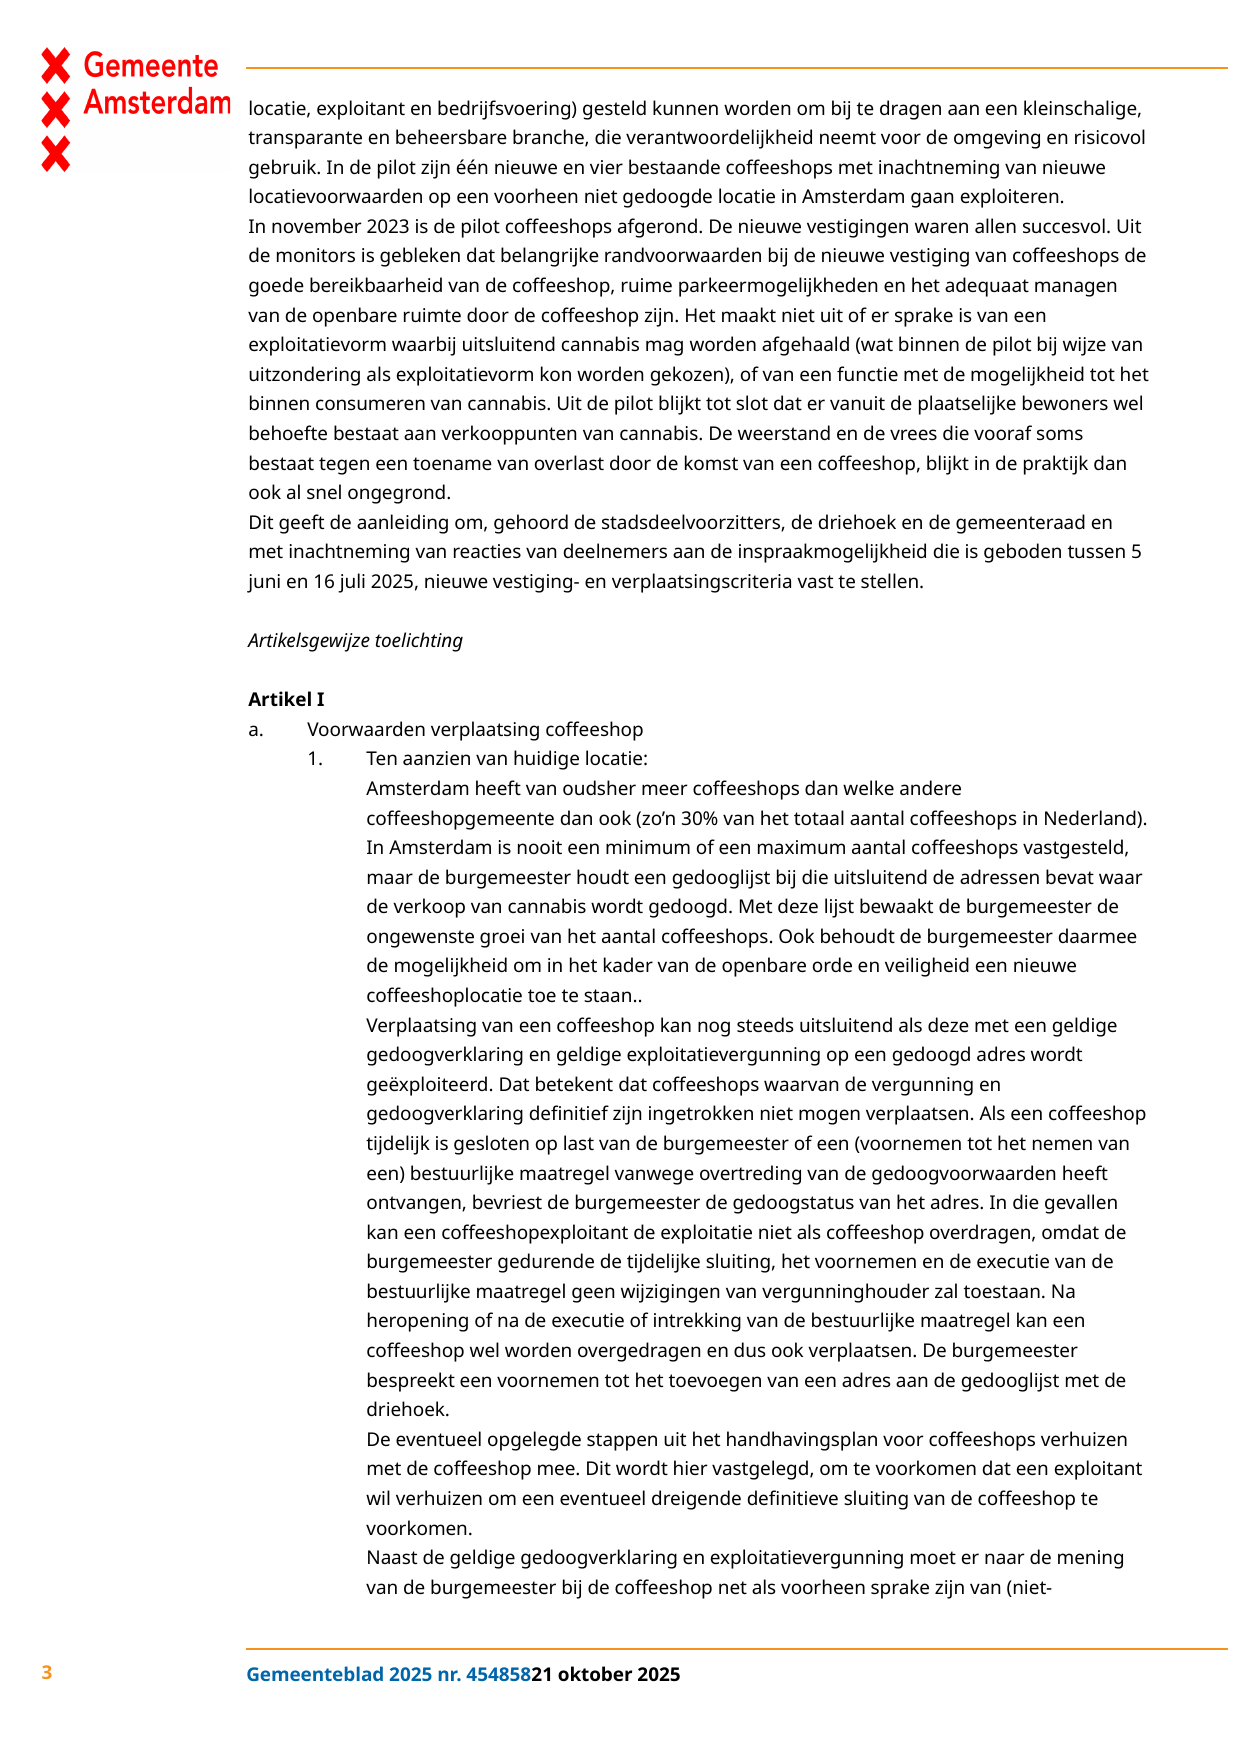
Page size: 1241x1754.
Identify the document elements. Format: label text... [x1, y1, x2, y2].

text In november 2023 is de pilot coffeeshops afgerond. De nieuwe vestigingen waren allen succesvol. Uit de monitors is gebleken dat belangrijke randvoorwaarden bij de nieuwe vestiging van coffeeshops de goede bereikbaarheid van de coffeeshop, ruime parkeermogelijkheden en het adequaat managen van de openbare ruimte door de coffeeshop zijn. Het maakt niet uit of er sprake is van een exploitatievorm waarbij uitsluitend cannabis mag worden afgehaald (wat binnen de pilot bij wijze van uitzondering als exploitatievorm kon worden gekozen), of van een functie met de mogelijkheid tot het binnen consumeren van cannabis. Uit de pilot blijkt tot slot dat er vanuit de plaatselijke bewoners wel behoefte bestaat aan verkooppunten van cannabis. De weerstand en de vrees die vooraf soms bestaat tegen een toename van overlast door de komst van een coffeeshop, blijkt in de praktijk dan ook al snel ongegrond. [248, 213, 1152, 505]
list Naast de geldige gedoogverklaring en exploitatievergunning moet er naar de mening van de burgemeester bij de coffeeshop net als voorheen sprake zijn van (niet- [307, 1544, 1152, 1600]
text Artikel I [248, 686, 1152, 712]
list De eventueel opgelegde stappen uit het handhavingsplan voor coffeeshops verhuizen met de coffeeshop mee. Dit wordt hier vastgelegd, om te voorkomen dat een exploitant wil verhuizen om een eventueel dreigende definitieve sluiting van de coffeeshop te voorkomen. [307, 1426, 1152, 1541]
text Dit geeft de aanleiding om, gehoord de stadsdeelvoorzitters, de driehoek en de gemeenteraad en met inachtneming van reacties van deelnemers aan de inspraakmogelijkheid die is geboden tussen 5 juni en 16 juli 2025, nieuwe vestiging- en verplaatsingscriteria vast te stellen. [248, 509, 1152, 594]
list Voorwaarden verplaatsing coffeeshop [248, 716, 1152, 742]
list Verplaatsing van een coffeeshop kan nog steeds uitsluitend als deze met een geldige gedoogverklaring en geldige exploitatievergunning op een gedoogd adres wordt geëxploiteerd. Dat betekent dat coffeeshops waarvan de vergunning en gedoogverklaring definitief zijn ingetrokken niet mogen verplaatsen. Als een coffeeshop tijdelijk is gesloten op last van de burgemeester of een (voornemen tot het nemen van een) bestuurlijke maatregel vanwege overtreding van de gedoogvoorwaarden heeft ontvangen, bevriest de burgemeester de gedoogstatus van het adres. In die gevallen kan een coffeeshopexploitant de exploitatie niet als coffeeshop overdragen, omdat de burgemeester gedurende de tijdelijke sluiting, het voornemen en de executie van de bestuurlijke maatregel geen wijzigingen van vergunninghouder zal toestaan. Na heropening of na de executie of intrekking van de bestuurlijke maatregel kan een coffeeshop wel worden overgedragen en dus ook verplaatsen. De burgemeester bespreekt een voornemen tot het toevoegen van een adres aan de gedooglijst met de driehoek. [307, 1012, 1152, 1422]
list Amsterdam heeft van oudsher meer coffeeshops dan welke andere coffeeshopgemeente dan ook (zo’n 30% van het totaal aantal coffeeshops in Nederland). In Amsterdam is nooit een minimum of een maximum aantal coffeeshops vastgesteld, maar de burgemeester houdt een gedooglijst bij die uitsluitend de adressen bevat waar de verkoop van cannabis wordt gedoogd. Met deze lijst bewaakt de burgemeester de ongewenste groei van het aantal coffeeshops. Ook behoudt de burgemeester daarmee de mogelijkheid om in het kader van de openbare orde en veiligheid een nieuwe coffeeshoplocatie toe te staan.. [307, 775, 1152, 1008]
list Ten aanzien van huidige locatie: [307, 746, 1152, 771]
picture [41, 47, 231, 172]
text locatie, exploitant en bedrijfsvoering) gesteld kunnen worden om bij te dragen aan een kleinschalige, transparante en beheersbare branche, die verantwoordelijkheid neemt voor de omgeving en risicovol gebruik. In de pilot zijn één nieuwe en vier bestaande coffeeshops met inachtneming van nieuwe locatievoorwaarden op een voorheen niet gedoogde locatie in Amsterdam gaan exploiteren. [248, 95, 1152, 209]
text Artikelsgewijze toelichting [248, 627, 1152, 653]
